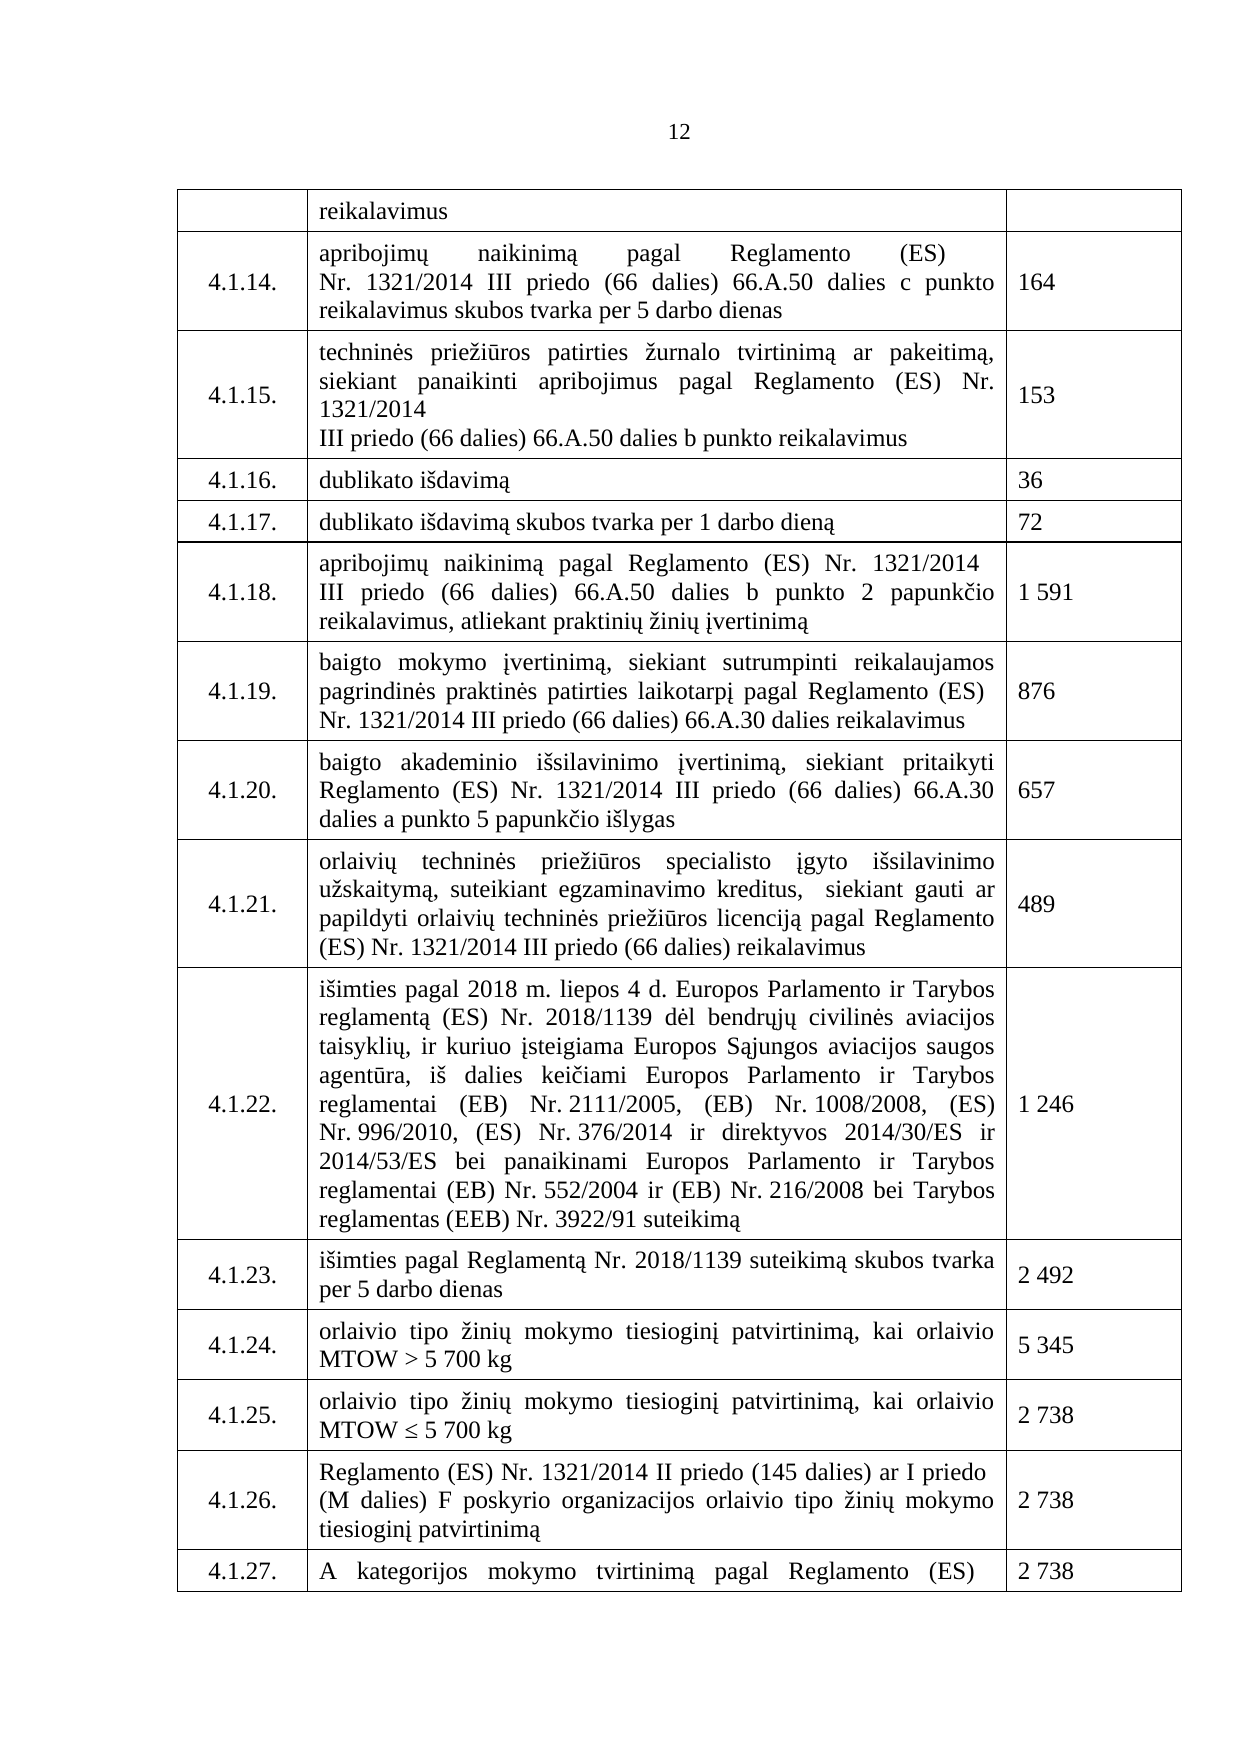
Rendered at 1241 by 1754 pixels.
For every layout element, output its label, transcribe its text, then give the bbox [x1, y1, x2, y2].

table_cell 72 [1007, 501, 1181, 541]
table_cell 2 738 [1007, 1380, 1181, 1450]
table_cell 2 492 [1007, 1240, 1181, 1309]
table_cell orlaivių techninės priežiūros specialisto įgyto išsilavinimo užskaitymą, suteikiant egzaminavimo kreditus, siekiant gauti ar papildyti orlaivių techninės priežiūros licenciją pagal Reglamento (ES) Nr. 1321/2014 III priedo (66 dalies) reikalavimus [308, 840, 1006, 967]
table_cell dublikato išdavimą skubos tvarka per 1 darbo dieną [308, 501, 1006, 541]
table_cell 4.1.14. [178, 232, 307, 330]
table_cell 4.1.25. [178, 1380, 307, 1450]
table_cell išimties pagal Reglamentą Nr. 2018/1139 suteikimą skubos tvarka per 5 darbo dienas [308, 1240, 1006, 1309]
table_cell apribojimų naikinimą pagal Reglamento (ES) Nr. 1321/2014 III priedo (66 dalies) 66.A.50 dalies c punkto reikalavimus skubos tvarka per 5 darbo dienas [308, 232, 1006, 330]
table_cell 1 246 [1007, 968, 1181, 1238]
table_cell 36 [1007, 459, 1181, 500]
table_cell baigto mokymo įvertinimą, siekiant sutrumpinti reikalaujamos pagrindinės praktinės patirties laikotarpį pagal Reglamento (ES) Nr. 1321/2014 III priedo (66 dalies) 66.A.30 dalies reikalavimus [308, 642, 1006, 740]
table_cell 4.1.21. [178, 840, 307, 967]
table_cell 4.1.27. [178, 1550, 307, 1591]
table_cell 4.1.26. [178, 1451, 307, 1549]
table_cell 4.1.19. [178, 642, 307, 740]
table_cell Reglamento (ES) Nr. 1321/2014 II priedo (145 dalies) ar I priedo (M dalies) F poskyrio organizacijos orlaivio tipo žinių mokymo tiesioginį patvirtinimą [308, 1451, 1006, 1549]
table_cell 153 [1007, 331, 1181, 458]
table_cell 2 738 [1007, 1451, 1181, 1549]
table_cell [178, 190, 307, 231]
table_cell A kategorijos mokymo tvirtinimą pagal Reglamento (ES) [308, 1550, 1006, 1591]
table_cell orlaivio tipo žinių mokymo tiesioginį patvirtinimą, kai orlaivio MTOW > 5 700 kg [308, 1310, 1006, 1379]
table_cell 164 [1007, 232, 1181, 330]
table_cell 1 591 [1007, 543, 1181, 641]
table_cell 489 [1007, 840, 1181, 967]
table_cell 4.1.15. [178, 331, 307, 458]
table_cell 5 345 [1007, 1310, 1181, 1379]
table_cell 4.1.20. [178, 741, 307, 839]
table_cell apribojimų naikinimą pagal Reglamento (ES) Nr. 1321/2014 III priedo (66 dalies) 66.A.50 dalies b punkto 2 papunkčio reikalavimus, atliekant praktinių žinių įvertinimą [308, 543, 1006, 641]
table_cell [1007, 190, 1181, 231]
table_cell 4.1.17. [178, 501, 307, 541]
table_cell 4.1.23. [178, 1240, 307, 1309]
table_cell baigto akademinio išsilavinimo įvertinimą, siekiant pritaikyti Reglamento (ES) Nr. 1321/2014 III priedo (66 dalies) 66.A.30 dalies a punkto 5 papunkčio išlygas [308, 741, 1006, 839]
table_cell 876 [1007, 642, 1181, 740]
table_cell dublikato išdavimą [308, 459, 1006, 500]
table_cell 4.1.16. [178, 459, 307, 500]
table_cell 4.1.18. [178, 543, 307, 641]
table_cell techninės priežiūros patirties žurnalo tvirtinimą ar pakeitimą, siekiant panaikinti apribojimus pagal Reglamento (ES) Nr. 1321/2014 III priedo (66 dalies) 66.A.50 dalies b punkto reikalavimus [308, 331, 1006, 458]
table_cell 657 [1007, 741, 1181, 839]
table_cell reikalavimus [308, 190, 1006, 231]
table_cell 4.1.22. [178, 968, 307, 1238]
table_cell išimties pagal 2018 m. liepos 4 d. Europos Parlamento ir Tarybos reglamentą (ES) Nr. 2018/1139 dėl bendrųjų civilinės aviacijos taisyklių, ir kuriuo įsteigiama Europos Sąjungos aviacijos saugos agentūra, iš dalies keičiami Europos Parlamento ir Tarybos reglamentai (EB) Nr. 2111/2005, (EB) Nr. 1008/2008, (ES) Nr. 996/2010, (ES) Nr. 376/2014 ir direktyvos 2014/30/ES ir 2014/53/ES bei panaikinami Europos Parlamento ir Tarybos reglamentai (EB) Nr. 552/2004 ir (EB) Nr. 216/2008 bei Tarybos reglamentas (EEB) Nr. 3922/91 suteikimą [308, 968, 1006, 1238]
table_cell 2 738 [1007, 1550, 1181, 1591]
table_cell orlaivio tipo žinių mokymo tiesioginį patvirtinimą, kai orlaivio MTOW ≤ 5 700 kg [308, 1380, 1006, 1450]
table_cell 4.1.24. [178, 1310, 307, 1379]
